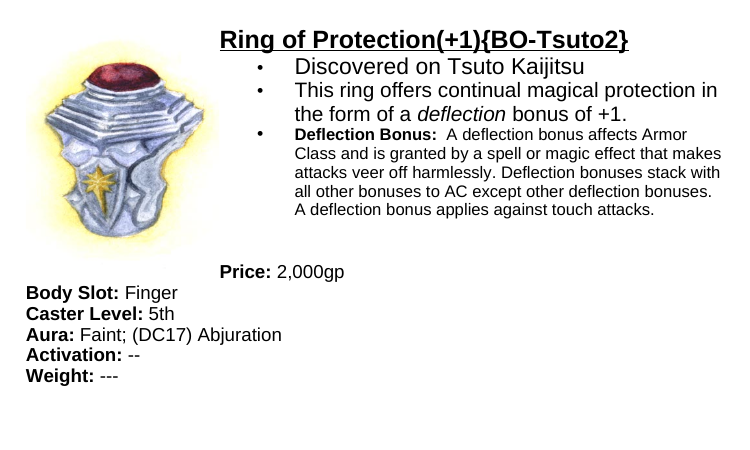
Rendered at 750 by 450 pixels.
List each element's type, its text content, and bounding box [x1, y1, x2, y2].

list Deflection Bonus: A deflection bonus affects Armor Class and is granted by a spell or magic effect that makes attacks veer off harmlessly. Deflection bonuses stack with all other bonuses to AC except other deflection bonuses. A deflection bonus applies against touch attacks. [220, 126, 724, 219]
list Discovered on Tsuto Kaijitsu [220, 53, 724, 79]
text Aura: Faint; (DC17) Abjuration [26, 324, 724, 345]
text Weight: --- [26, 366, 724, 387]
list This ring offers continual magical protection in the form of a deflection bonus of +1. [220, 79, 724, 126]
text Ring of Protection(+1){BO-Tsuto2} [26, 26, 724, 53]
text Price: 2,000gp [26, 261, 724, 282]
text Caster Level: 5th [26, 303, 724, 324]
text Activation: -- [26, 345, 724, 366]
text Body Slot: Finger [26, 282, 724, 303]
